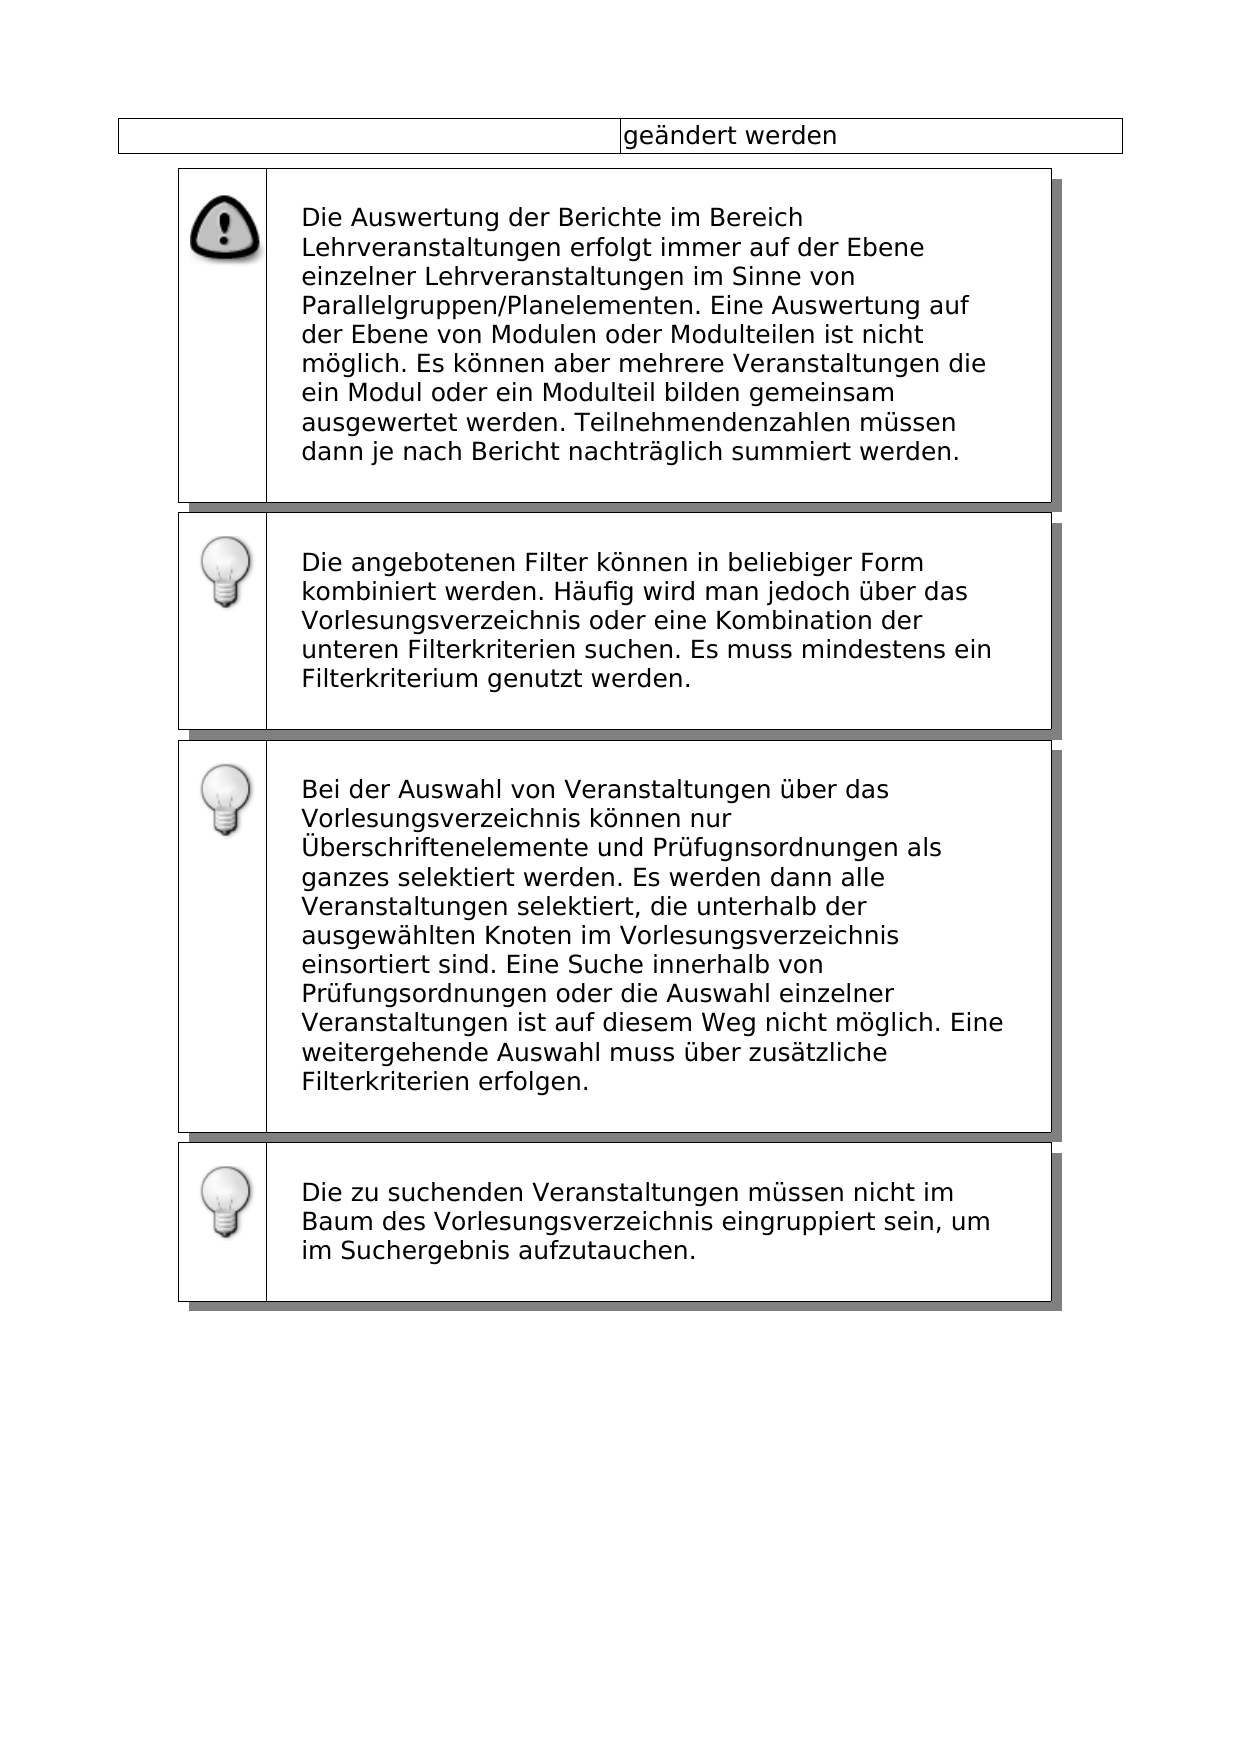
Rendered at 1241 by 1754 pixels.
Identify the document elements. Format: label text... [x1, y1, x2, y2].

table_header [179, 169, 266, 502]
table_header Bei der Auswahl von Veranstaltungen über das Vorlesungsverzeichnis können nur Überschriftenelemente und Prüfugnsordnungen als ganzes selektiert werden. Es werden dann alle Veranstaltungen selektiert, die unterhalb der ausgewählten Knoten im Vorlesungsverzeichnis einsortiert sind. Eine Suche innerhalb von Prüfungsordnungen oder die Auswahl einzelner Veranstaltungen ist auf diesem Weg nicht möglich. Eine weitergehende Auswahl muss über zusätzliche Filterkriterien erfolgen. [267, 741, 1051, 1132]
table_header [179, 513, 266, 729]
table_cell geändert werden [621, 119, 1122, 153]
table_header [179, 1143, 266, 1301]
picture [190, 763, 266, 839]
picture [190, 536, 266, 611]
table_header Die angebotenen Filter können in beliebiger Form kombiniert werden. Häufig wird man jedoch über das Vorlesungsverzeichnis oder eine Kombination der unteren Filterkriterien suchen. Es muss mindestens ein Filterkriterium genutzt werden. [267, 513, 1051, 729]
table_header [179, 741, 266, 1132]
table_cell [119, 119, 620, 153]
picture [190, 1166, 266, 1241]
table_header Die Auswertung der Berichte im Bereich Lehrveranstaltungen erfolgt immer auf der Ebene einzelner Lehrveranstaltungen im Sinne von Parallelgruppen/Planelementen. Eine Auswertung auf der Ebene von Modulen oder Modulteilen ist nicht möglich. Es können aber mehrere Veranstaltungen die ein Modul oder ein Modulteil bilden gemeinsam ausgewertet werden. Teilnehmendenzahlen müssen dann je nach Bericht nachträglich summiert werden. [267, 169, 1051, 502]
picture [190, 191, 266, 267]
table_header Die zu suchenden Veranstaltungen müssen nicht im Baum des Vorlesungsverzeichnis eingruppiert sein, um im Suchergebnis aufzutauchen. [267, 1143, 1051, 1301]
